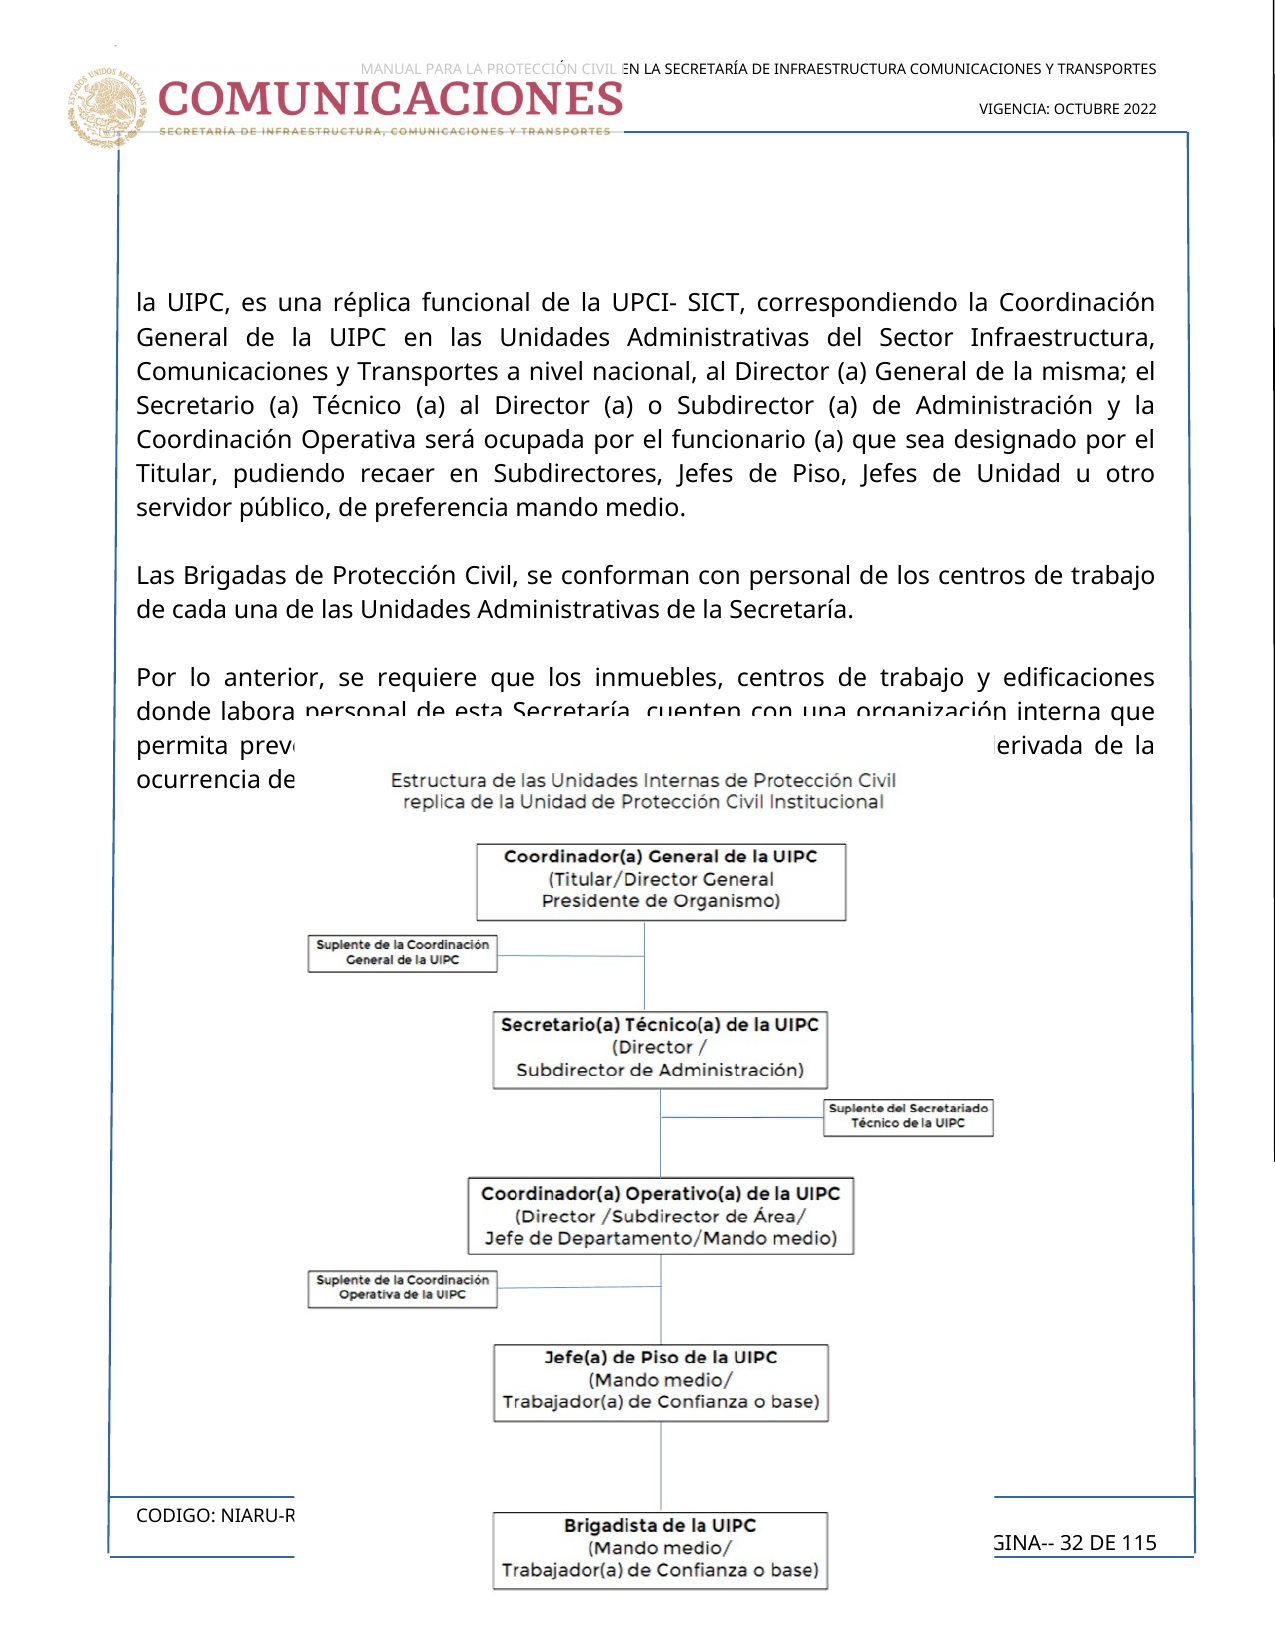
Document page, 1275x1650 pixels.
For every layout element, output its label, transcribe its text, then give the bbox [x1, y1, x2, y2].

text la UIPC, es una réplica funcional de la UPCI- SICT, correspondiendo la Coordinación General de la UIPC en las Unidades Administrativas del Sector Infraestructura, Comunicaciones y Transportes a nivel nacional, al Director (a) General de la misma; el Secretario (a) Técnico (a) al Director (a) o Subdirector (a) de Administración y la Coordinación Operativa será ocupada por el funcionario (a) que sea designado por el Titular, pudiendo recaer en Subdirectores, Jefes de Piso, Jefes de Unidad u otro servidor público, de preferencia mando medio. [136, 285, 1157, 523]
text Por lo anterior, se requiere que los inmuebles, centros de trabajo y edificaciones donde labora personal de esta Secretaría, cuenten con una organización interna que permita prever riesgos y en su caso, atender cualquier contingencia derivada de la ocurrencia de agentes perturbadores. [136, 660, 1157, 796]
text Las Brigadas de Protección Civil, se conforman con personal de los centros de trabajo de cada una de las Unidades Administrativas de la Secretaría. [136, 558, 1157, 626]
